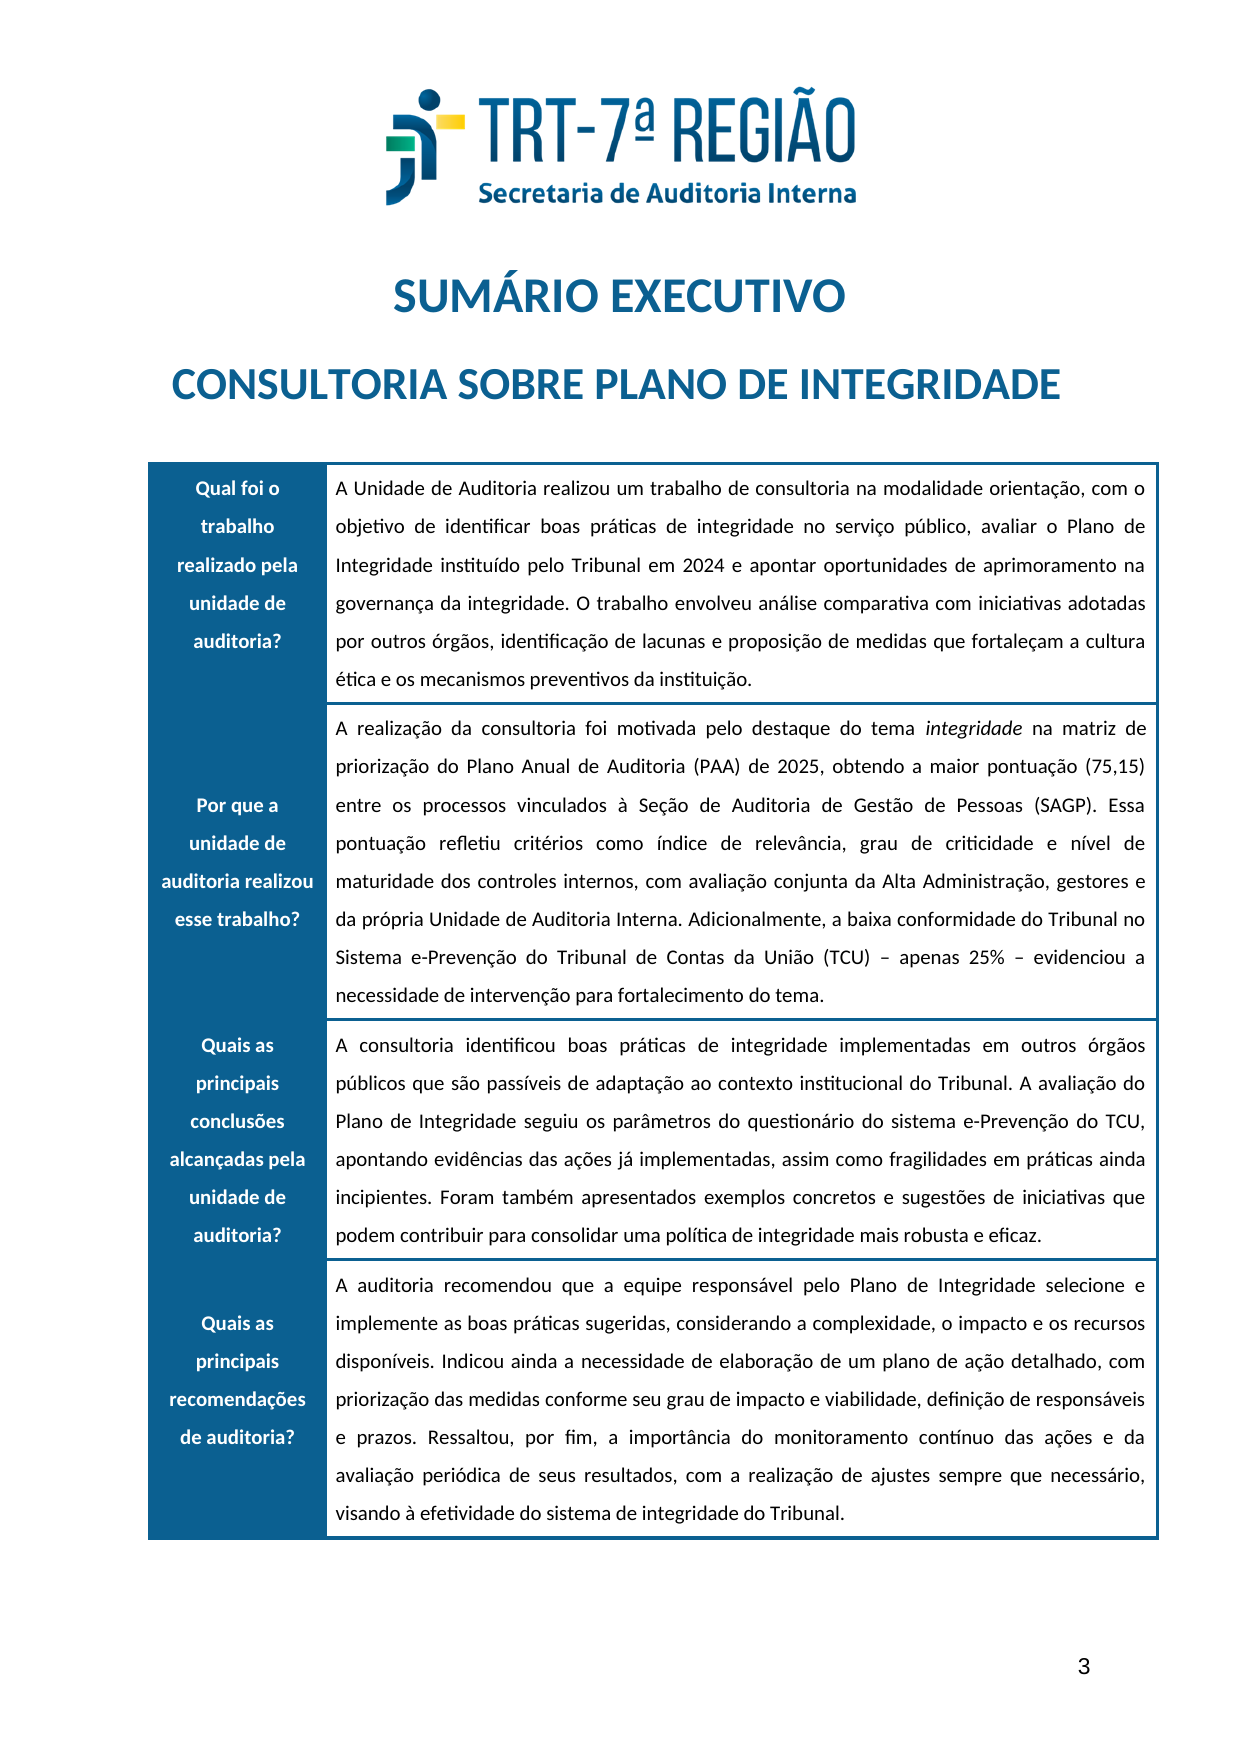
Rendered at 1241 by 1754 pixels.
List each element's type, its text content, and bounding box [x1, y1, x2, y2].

text SUMÁRIO EXECUTIVO [150, 264, 1090, 325]
table_cell A consultoria identificou boas práticas de integridade implementadas em outros órgãos públicos que são passíveis de adaptação ao contexto institucional do Tribunal. A avaliação do Plano de Integridade seguiu os parâmetros do questionário do sistema e-Prevenção do TCU, apontando evidências das ações já implementadas, assim como fragilidades em práticas ainda incipientes. Foram também apresentados exemplos concretos e sugestões de iniciativas que podem contribuir para consolidar uma política de integridade mais robusta e eficaz. [327, 1021, 1156, 1258]
picture [380, 75, 860, 219]
text CONSULTORIA SOBRE PLANO DE INTEGRIDADE [91, 355, 1080, 411]
table_cell Quais as principais recomendações de auditoria? [152, 1261, 323, 1536]
table_cell Por que a unidade de auditoria realizou esse trabalho? [152, 705, 323, 1018]
table_cell Quais as principais conclusões alcançadas pela unidade de auditoria? [152, 1021, 323, 1258]
table_cell A realização da consultoria foi motivada pelo destaque do tema integridade na matriz de priorização do Plano Anual de Auditoria (PAA) de 2025, obtendo a maior pontuação (75,15) entre os processos vinculados à Seção de Auditoria de Gestão de Pessoas (SAGP). Essa pontuação refletiu critérios como índice de relevância, grau de criticidade e nível de maturidade dos controles internos, com avaliação conjunta da Alta Administração, gestores e da própria Unidade de Auditoria Interna. Adicionalmente, a baixa conformidade do Tribunal no Sistema e-Prevenção do Tribunal de Contas da União (TCU) – apenas 25% – evidenciou a necessidade de intervenção para fortalecimento do tema. [327, 705, 1156, 1018]
table_cell A auditoria recomendou que a equipe responsável pelo Plano de Integridade selecione e implemente as boas práticas sugeridas, considerando a complexidade, o impacto e os recursos disponíveis. Indicou ainda a necessidade de elaboração de um plano de ação detalhado, com priorização das medidas conforme seu grau de impacto e viabilidade, definição de responsáveis e prazos. Ressaltou, por fim, a importância do monitoramento contínuo das ações e da avaliação periódica de seus resultados, com a realização de ajustes sempre que necessário, visando à efetividade do sistema de integridade do Tribunal. [327, 1261, 1156, 1536]
table_header A Unidade de Auditoria realizou um trabalho de consultoria na modalidade orientação, com o objetivo de identificar boas práticas de integridade no serviço público, avaliar o Plano de Integridade instituído pelo Tribunal em 2024 e apontar oportunidades de aprimoramento na governança da integridade. O trabalho envolveu análise comparativa com iniciativas adotadas por outros órgãos, identificação de lacunas e proposição de medidas que fortaleçam a cultura ética e os mecanismos preventivos da instituição. [327, 465, 1156, 702]
table_header Qual foi o trabalho realizado pela unidade de auditoria? [152, 465, 323, 702]
